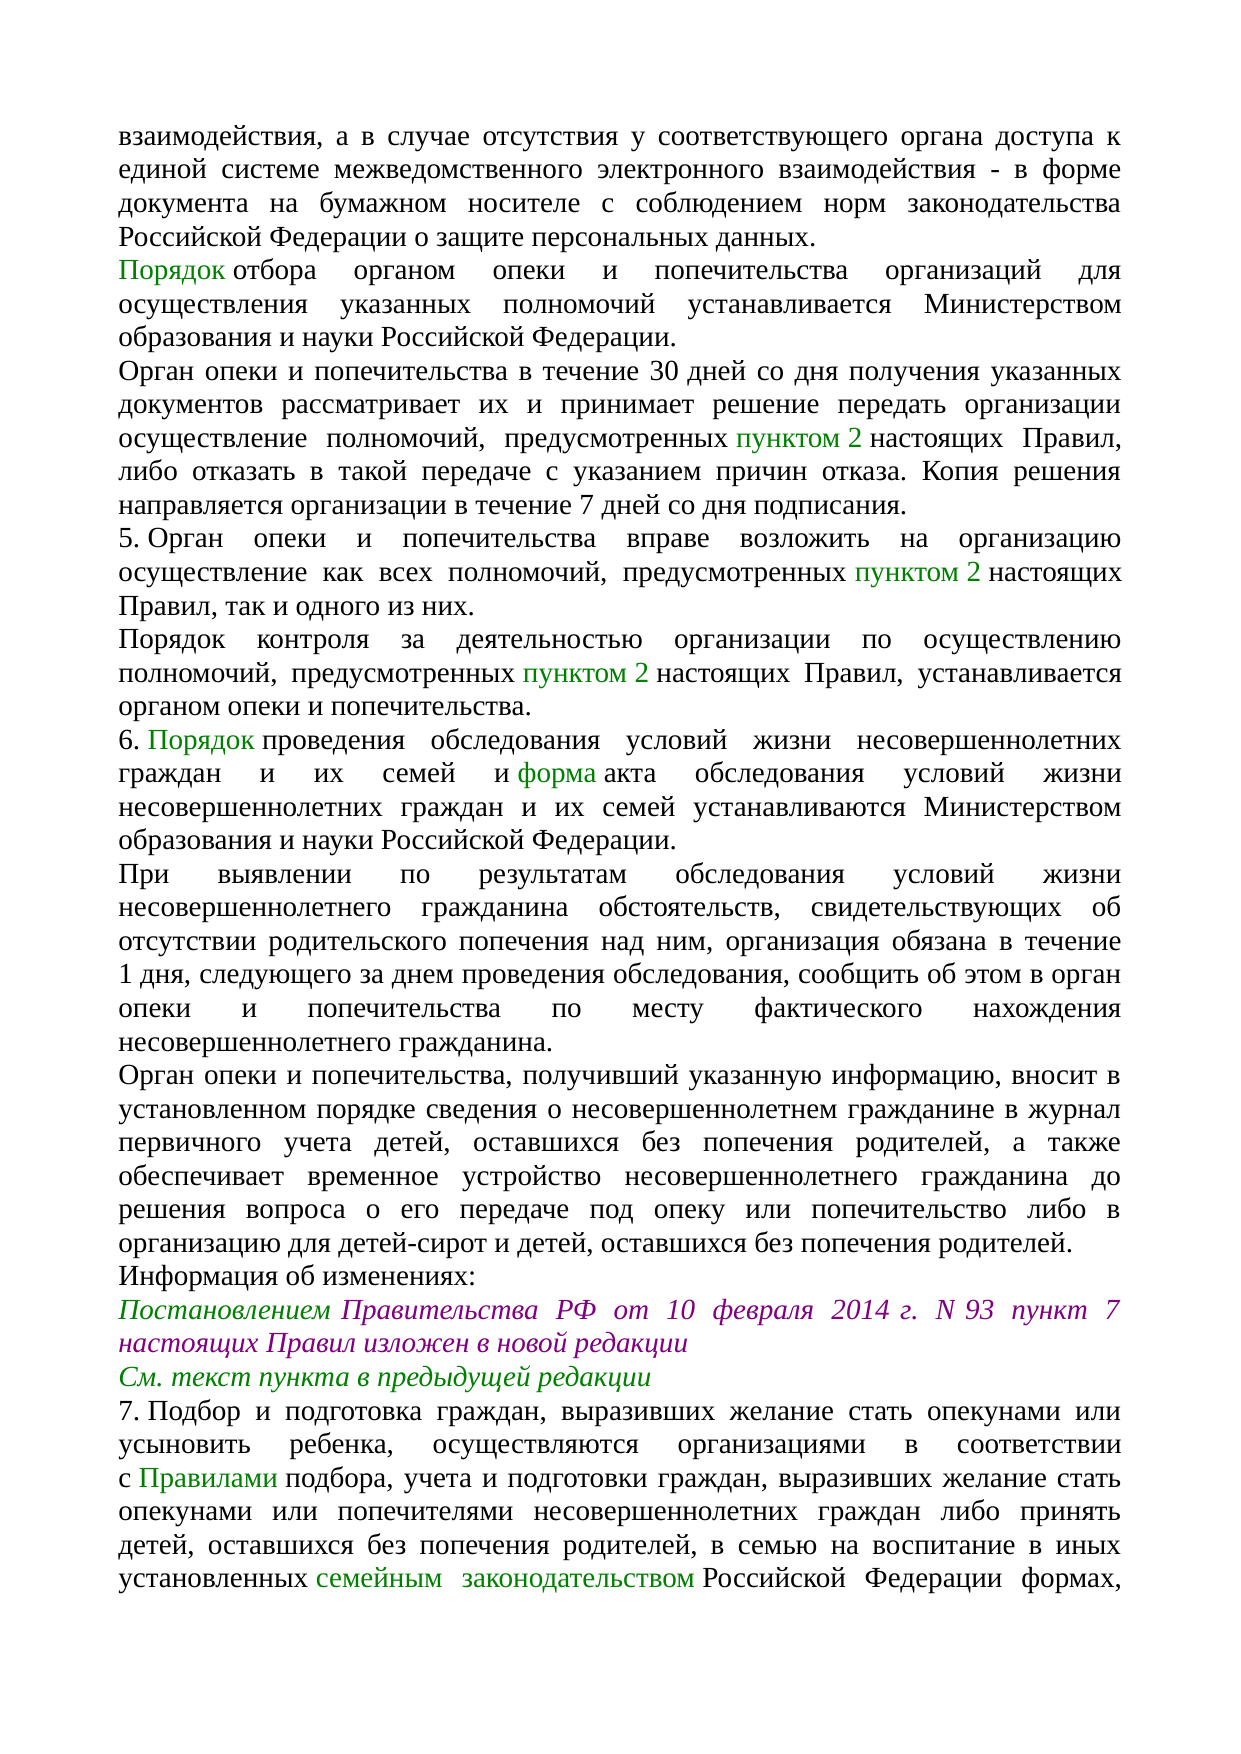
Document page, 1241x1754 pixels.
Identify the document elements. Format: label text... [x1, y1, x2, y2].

text Порядок контроля за деятельностью организации по осуществлению полномочий, предусмотренных пунктом 2 настоящих Правил, устанавливается органом опеки и попечительства. [118, 621, 1122, 722]
text Орган опеки и попечительства, получивший указанную информацию, вносит в установленном порядке сведения о несовершеннолетнем гражданине в журнал первичного учета детей, оставшихся без попечения родителей, а также обеспечивает временное устройство несовершеннолетнего гражданина до решения вопроса о его передаче под опеку или попечительство либо в организацию для детей-сирот и детей, оставшихся без попечения родителей. [118, 1057, 1122, 1258]
subtitle Информация об изменениях: [118, 1258, 1122, 1292]
text Постановлением Правительства РФ от 10 февраля 2014 г. N 93 пункт 7 настоящих Правил изложен в новой редакции [118, 1292, 1122, 1359]
text 7. Подбор и подготовка граждан, выразивших желание стать опекунами или усыновить ребенка, осуществляются организациями в соответствии с Правилами подбора, учета и подготовки граждан, выразивших желание стать опекунами или попечителями несовершеннолетних граждан либо принять детей, оставшихся без попечения родителей, в семью на воспитание в иных установленных семейным законодательством Российской Федерации формах, [118, 1393, 1122, 1594]
text 5. Орган опеки и попечительства вправе возложить на организацию осуществление как всех полномочий, предусмотренных пунктом 2 настоящих Правил, так и одного из них. [118, 521, 1122, 621]
text Орган опеки и попечительства в течение 30 дней со дня получения указанных документов рассматривает их и принимает решение передать организации осуществление полномочий, предусмотренных пунктом 2 настоящих Правил, либо отказать в такой передаче с указанием причин отказа. Копия решения направляется организации в течение 7 дней со дня подписания. [118, 353, 1122, 521]
text Порядок отбора органом опеки и попечительства организаций для осуществления указанных полномочий устанавливается Министерством образования и науки Российской Федерации. [118, 252, 1122, 353]
text При выявлении по результатам обследования условий жизни несовершеннолетнего гражданина обстоятельств, свидетельствующих об отсутствии родительского попечения над ним, организация обязана в течение 1 дня, следующего за днем проведения обследования, сообщить об этом в орган опеки и попечительства по месту фактического нахождения несовершеннолетнего гражданина. [118, 856, 1122, 1057]
text взаимодействия, а в случае отсутствия у соответствующего органа доступа к единой системе межведомственного электронного взаимодействия - в форме документа на бумажном носителе с соблюдением норм законодательства Российской Федерации о защите персональных данных. [118, 118, 1122, 252]
text 6. Порядок проведения обследования условий жизни несовершеннолетних граждан и их семей и форма акта обследования условий жизни несовершеннолетних граждан и их семей устанавливаются Министерством образования и науки Российской Федерации. [118, 722, 1122, 856]
text См. текст пункта в предыдущей редакции [118, 1359, 1122, 1393]
